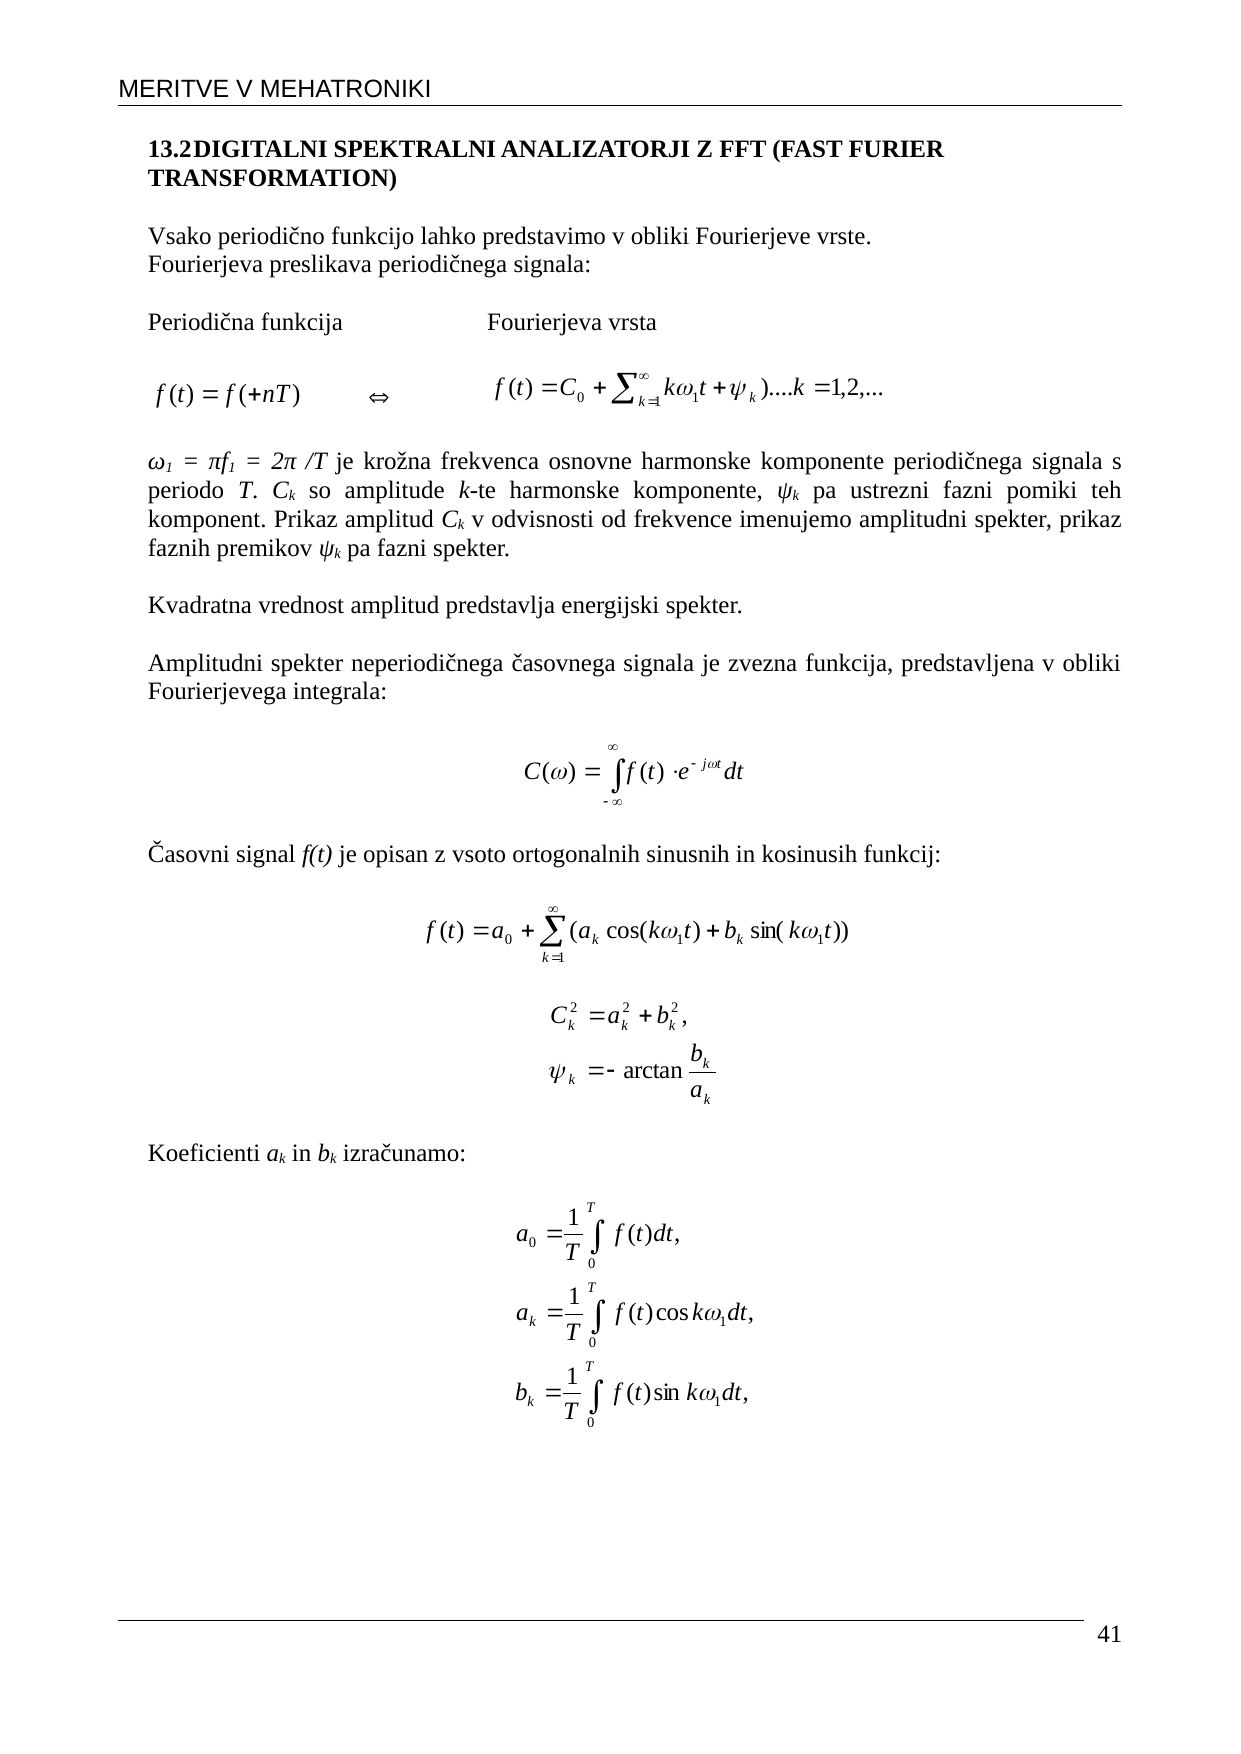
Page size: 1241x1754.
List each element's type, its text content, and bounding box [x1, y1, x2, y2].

text Koeficienti ak in bk izračunamo: [148, 1138, 1122, 1167]
text Vsako periodično funkcijo lahko predstavimo v obliki Fourierjeve vrste. [148, 221, 1122, 249]
text Amplitudni spekter neperiodičnega časovnega signala je zvezna funkcija, predstavljena v obliki Fourierjevega integrala: [148, 648, 1122, 705]
text Fourierjeva preslikava periodičnega signala: [148, 249, 1122, 278]
text Periodična funkcija Fourierjeva vrsta [148, 307, 1122, 336]
text Kvadratna vrednost amplitud predstavlja energijski spekter. [148, 590, 1122, 619]
subtitle DIGITALNI SPEKTRALNI ANALIZATORJI Z FFT (FAST FURIER TRANSFORMATION) [148, 134, 1122, 192]
text Časovni signal f(t) je opisan z vsoto ortogonalnih sinusnih in kosinusih funkcij: [148, 839, 1122, 868]
text ω1 = πf1 = 2π /T je krožna frekvenca osnovne harmonske komponente periodičnega signala s periodo T. Ck so amplitude k-te harmonske komponente, ψk pa ustrezni fazni pomiki teh komponent. Prikaz amplitud Ck v odvisnosti od frekvence imenujemo amplitudni spekter, prikaz faznih premikov ψk pa fazni spekter. [148, 446, 1122, 561]
